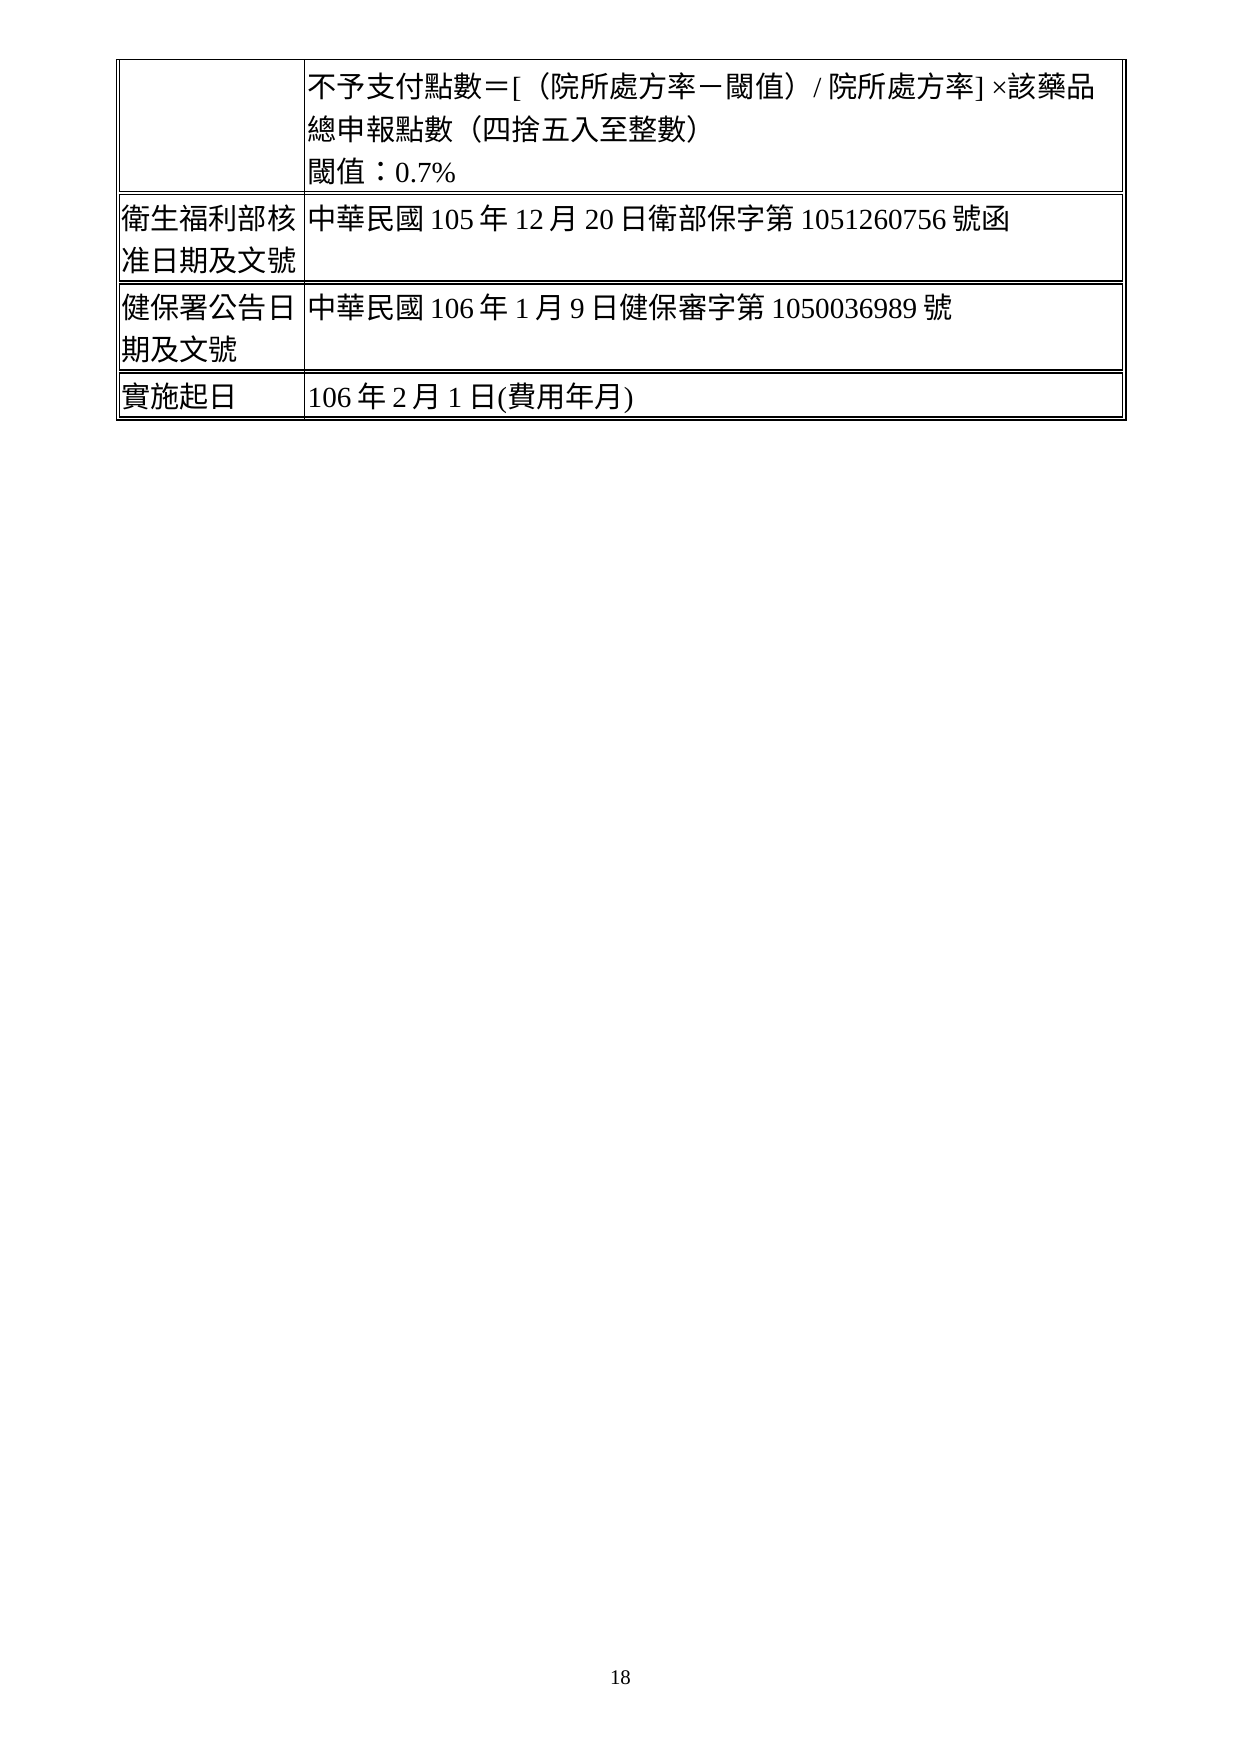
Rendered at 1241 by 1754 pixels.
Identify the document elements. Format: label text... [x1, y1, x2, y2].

table_cell 中華民國106年1月9日健保審字第1050036989號 [305, 285, 1122, 369]
table_cell 106年2月1日(費用年月) [305, 374, 1122, 416]
table_cell [120, 60, 304, 191]
table_cell 不予支付點數＝[（院所處方率－閾值）/ 院所處方率] ×該藥品總申報點數（四捨五入至整數） 閾值：0.7% [305, 60, 1122, 191]
table_cell 衛生福利部核准日期及文號 [120, 195, 304, 280]
table_cell 中華民國105年12月20日衛部保字第1051260756號函 [305, 195, 1122, 280]
table_cell 實施起日 [120, 374, 304, 416]
table_cell 健保署公告日期及文號 [120, 285, 304, 369]
